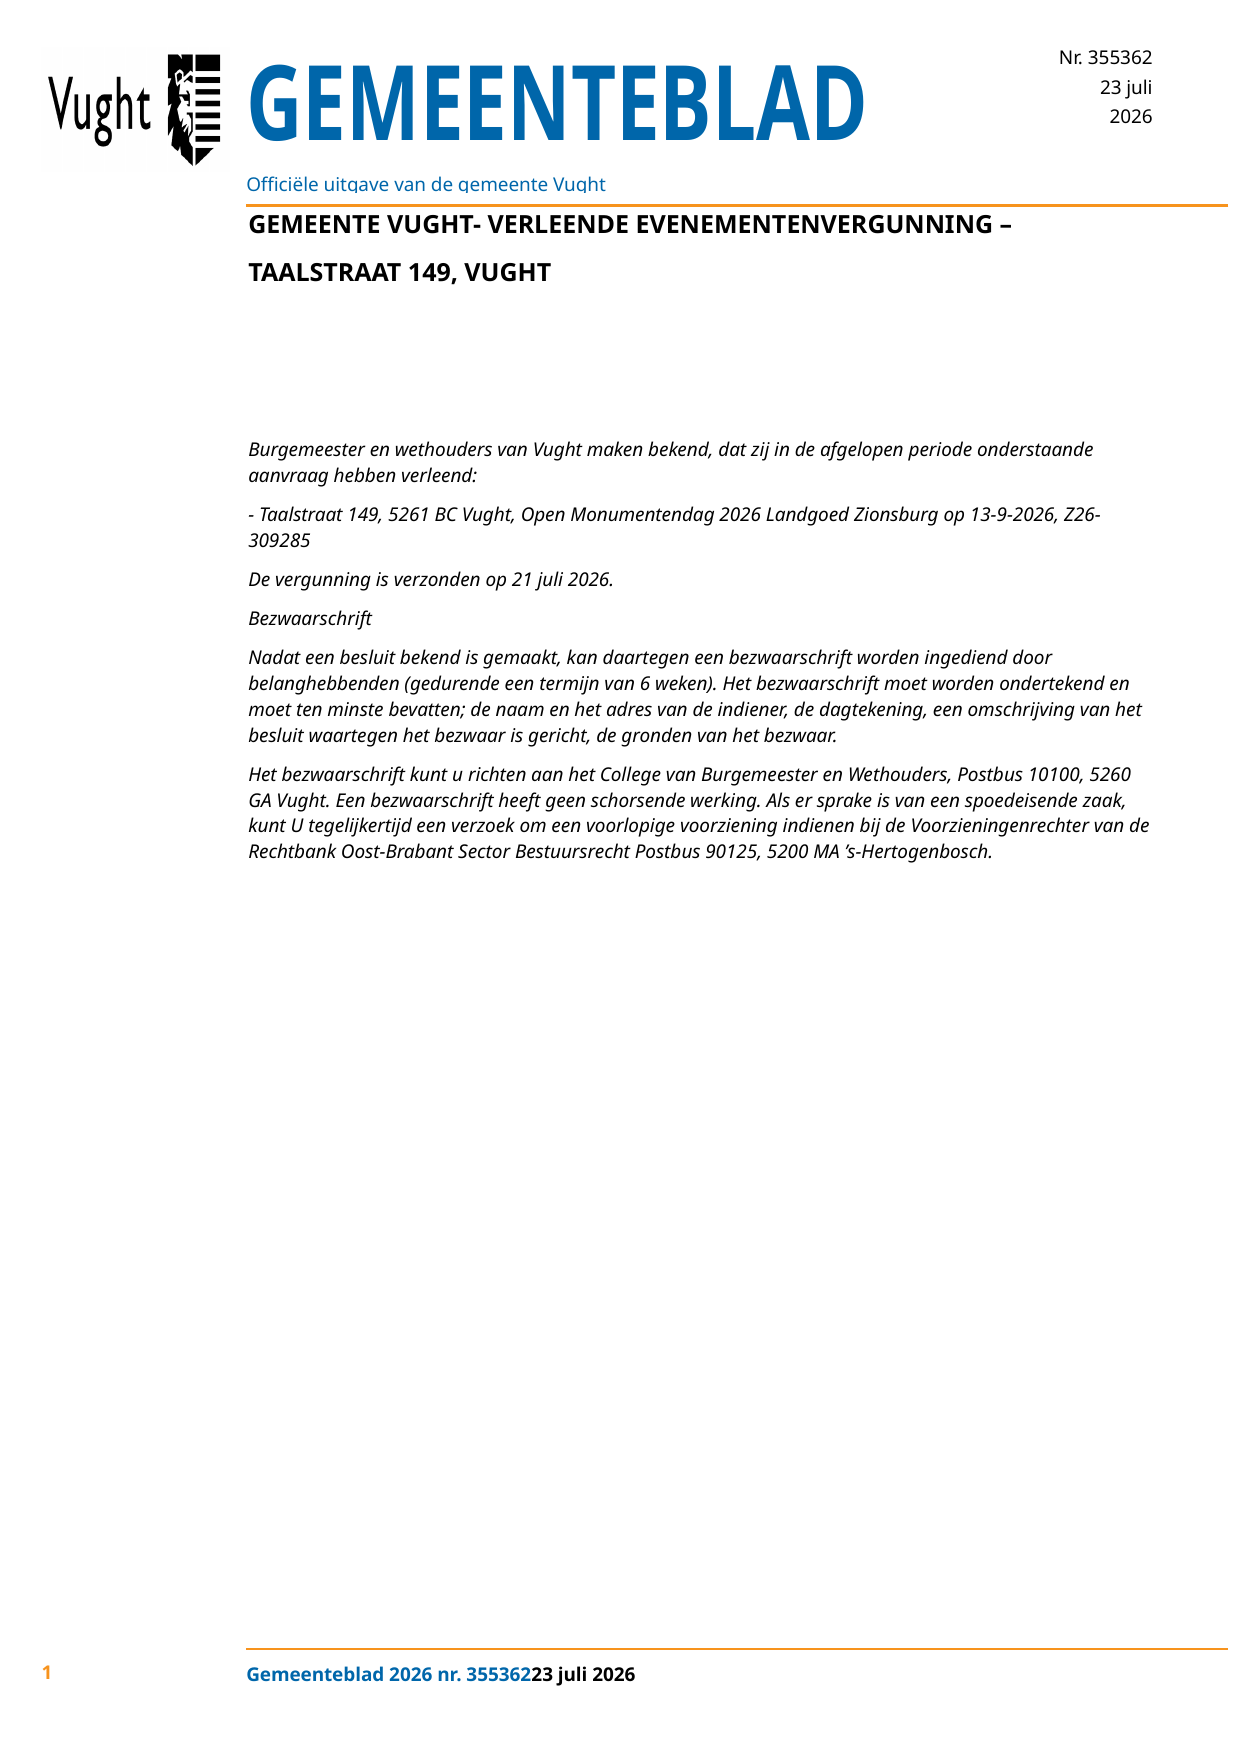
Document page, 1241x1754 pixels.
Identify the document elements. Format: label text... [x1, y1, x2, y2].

text Bezwaarschrift [248, 605, 1152, 631]
text Burgemeester en wethouders van Vught maken bekend, dat zij in de afgelopen periode onderstaande aanvraag hebben verleend: [248, 436, 1152, 487]
text - Taalstraat 149, 5261 BC Vught, Open Monumentendag 2026 Landgoed Zionsburg op 13-9-2026, Z26-309285 [248, 501, 1152, 552]
text Het bezwaarschrift kunt u richten aan het College van Burgemeester en Wethouders, Postbus 10100, 5260 GA Vught. Een bezwaarschrift heeft geen schorsende werking. Als er sprake is van een spoedeisende zaak, kunt U tegelijkertijd een verzoek om een voorlopige voorziening indienen bij de Voorzieningenrechter van de Rechtbank Oost-Brabant Sector Bestuursrecht Postbus 90125, 5200 MA ’s-Hertogenbosch. [248, 761, 1152, 864]
picture [41, 47, 231, 172]
text Nadat een besluit bekend is gemaakt, kan daartegen een bezwaarschrift worden ingediend door belanghebbenden (gedurende een termijn van 6 weken). Het bezwaarschrift moet worden ondertekend en moet ten minste bevatten; de naam en het adres van de indiener, de dagtekening, een omschrijving van het besluit waartegen het bezwaar is gericht, de gronden van het bezwaar. [248, 644, 1152, 747]
text De vergunning is verzonden op 21 juli 2026. [248, 566, 1152, 592]
text GEMEENTE VUGHT- VERLEENDE EVENEMENTENVERGUNNING – TAALSTRAAT 149, VUGHT [248, 207, 1152, 288]
